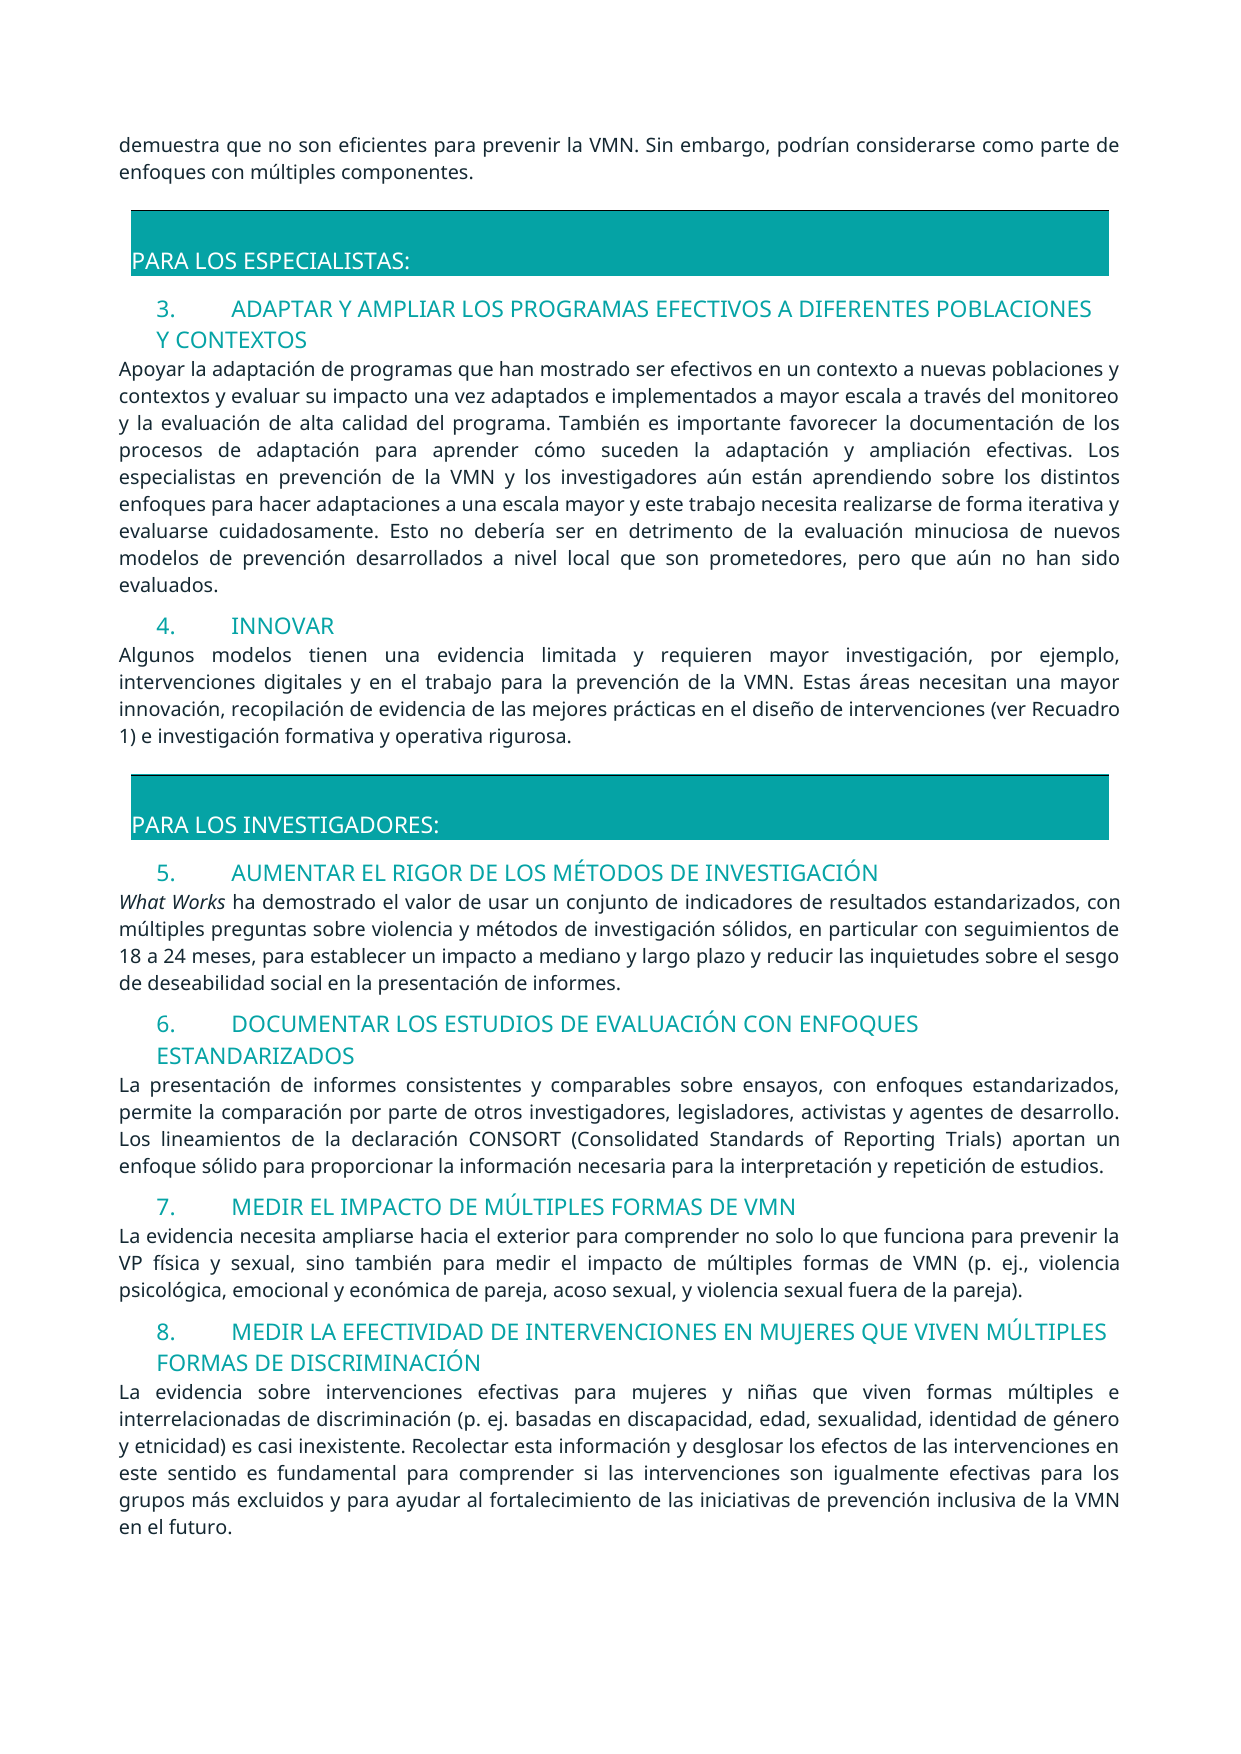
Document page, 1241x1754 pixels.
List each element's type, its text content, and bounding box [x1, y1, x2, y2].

list AUMENTAR EL RIGOR DE LOS MÉTODOS DE INVESTIGACIÓN [156, 857, 1109, 888]
text PARA LOS INVESTIGADORES: [131, 776, 1109, 840]
text La evidencia sobre intervenciones efectivas para mujeres y niñas que viven formas múltiples e interrelacionadas de discriminación (p. ej. basadas en discapacidad, edad, sexualidad, identidad de género y etnicidad) es casi inexistente. Recolectar esta información y desglosar los efectos de las intervenciones en este sentido es fundamental para comprender si las intervenciones son igualmente efectivas para los grupos más excluidos y para ayudar al fortalecimiento de las iniciativas de prevención inclusiva de la VMN en el futuro. [119, 1378, 1121, 1540]
list DOCUMENTAR LOS ESTUDIOS DE EVALUACIÓN CON ENFOQUES ESTANDARIZADOS [156, 1008, 1109, 1071]
text Apoyar la adaptación de programas que han mostrado ser efectivos en un contexto a nuevas poblaciones y contextos y evaluar su impacto una vez adaptados e implementados a mayor escala a través del monitoreo y la evaluación de alta calidad del programa. También es importante favorecer la documentación de los procesos de adaptación para aprender cómo suceden la adaptación y ampliación efectivas. Los especialistas en prevención de la VMN y los investigadores aún están aprendiendo sobre los distintos enfoques para hacer adaptaciones a una escala mayor y este trabajo necesita realizarse de forma iterativa y evaluarse cuidadosamente. Esto no debería ser en detrimento de la evaluación minuciosa de nuevos modelos de prevención desarrollados a nivel local que son prometedores, pero que aún no han sido evaluados. [119, 355, 1121, 598]
list INNOVAR [156, 610, 1109, 642]
list ADAPTAR Y AMPLIAR LOS PROGRAMAS EFECTIVOS A DIFERENTES POBLACIONES Y CONTEXTOS [156, 292, 1109, 355]
text demuestra que no son eficientes para prevenir la VMN. Sin embargo, podrían considerarse como parte de enfoques con múltiples componentes. [119, 131, 1121, 185]
text La presentación de informes consistentes y comparables sobre ensayos, con enfoques estandarizados, permite la comparación por parte de otros investigadores, legisladores, activistas y agentes de desarrollo. Los lineamientos de la declaración CONSORT (Consolidated Standards of Reporting Trials) aportan un enfoque sólido para proporcionar la información necesaria para la interpretación y repetición de estudios. [119, 1071, 1121, 1179]
text Algunos modelos tienen una evidencia limitada y requieren mayor investigación, por ejemplo, intervenciones digitales y en el trabajo para la prevención de la VMN. Estas áreas necesitan una mayor innovación, recopilación de evidencia de las mejores prácticas en el diseño de intervenciones (ver Recuadro 1) e investigación formativa y operativa rigurosa. [119, 642, 1121, 749]
text PARA LOS ESPECIALISTAS: [131, 211, 1109, 276]
text What Works ha demostrado el valor de usar un conjunto de indicadores de resultados estandarizados, con múltiples preguntas sobre violencia y métodos de investigación sólidos, en particular con seguimientos de 18 a 24 meses, para establecer un impacto a mediano y largo plazo y reducir las inquietudes sobre el sesgo de deseabilidad social en la presentación de informes. [119, 888, 1121, 996]
list MEDIR EL IMPACTO DE MÚLTIPLES FORMAS DE VMN [156, 1191, 1109, 1223]
list MEDIR LA EFECTIVIDAD DE INTERVENCIONES EN MUJERES QUE VIVEN MÚLTIPLES FORMAS DE DISCRIMINACIÓN [156, 1316, 1109, 1378]
text La evidencia necesita ampliarse hacia el exterior para comprender no solo lo que funciona para prevenir la VP física y sexual, sino también para medir el impacto de múltiples formas de VMN (p. ej., violencia psicológica, emocional y económica de pareja, acoso sexual, y violencia sexual fuera de la pareja). [119, 1223, 1121, 1303]
